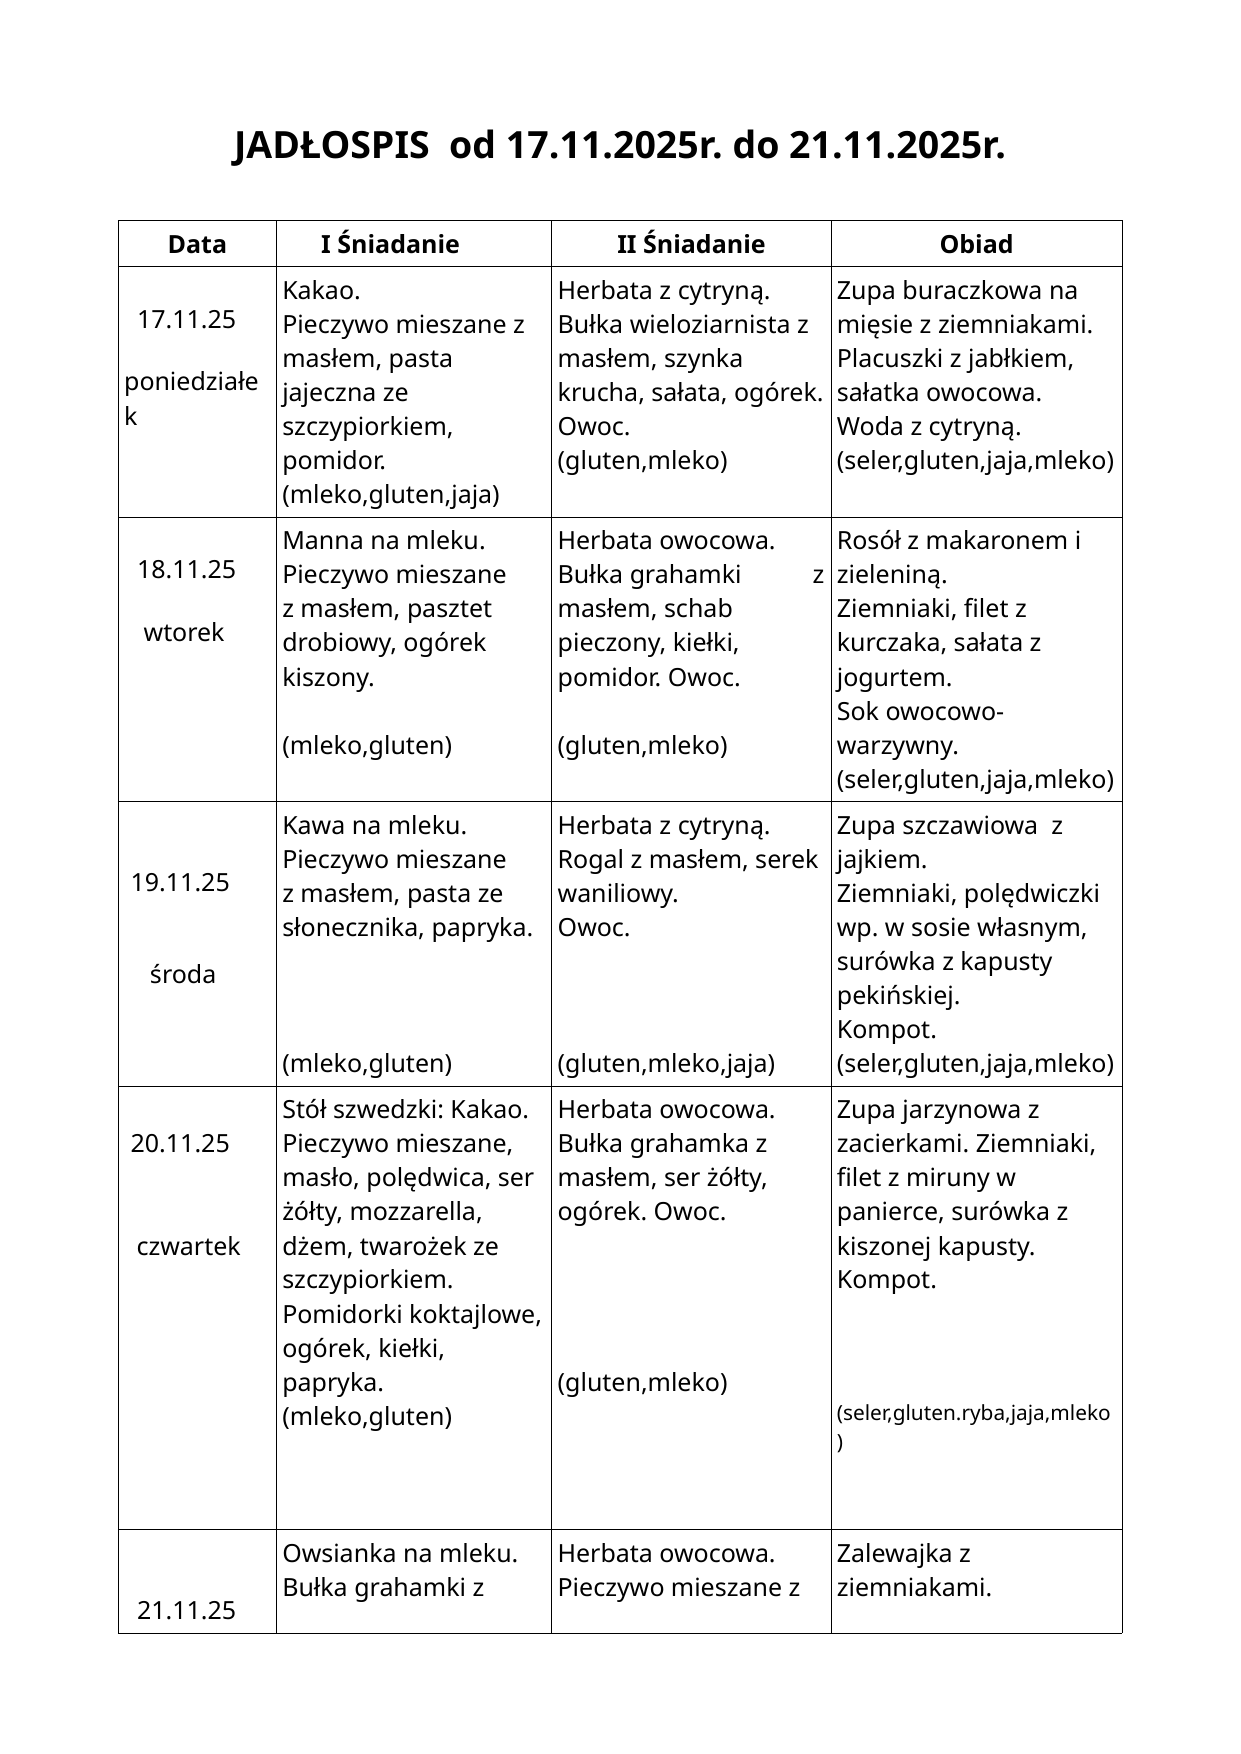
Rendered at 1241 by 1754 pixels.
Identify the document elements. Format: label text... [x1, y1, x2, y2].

table_cell Zupa jarzynowa z zacierkami. Ziemniaki, filet z miruny w panierce, surówka z kiszonej kapusty. Kompot. (seler,gluten.ryba,jaja,mleko) [832, 1087, 1122, 1529]
table_cell Zupa buraczkowa na mięsie z ziemniakami. Placuszki z jabłkiem, sałatka owocowa. Woda z cytryną. (seler,gluten,jaja,mleko) [832, 267, 1122, 517]
table_cell Zalewajka z ziemniakami. [832, 1530, 1122, 1633]
table_header Obiad [832, 221, 1122, 266]
table_cell Herbata owocowa. Bułka grahamka z masłem, ser żółty, ogórek. Owoc. (gluten,mleko) [552, 1087, 831, 1529]
text JADŁOSPIS od 17.11.2025r. do 21.11.2025r. [118, 118, 1122, 169]
table_cell 21.11.25 [119, 1530, 276, 1633]
table_cell Kawa na mleku. Pieczywo mieszane z masłem, pasta ze słonecznika, papryka. (mleko,gluten) [277, 802, 551, 1086]
table_cell Kakao. Pieczywo mieszane z masłem, pasta jajeczna ze szczypiorkiem, pomidor. (mleko,gluten,jaja) [277, 267, 551, 517]
table_cell Herbata owocowa. Pieczywo mieszane z [552, 1530, 831, 1633]
table_cell Zupa szczawiowa z jajkiem. Ziemniaki, polędwiczki wp. w sosie własnym, surówka z kapusty pekińskiej. Kompot. (seler,gluten,jaja,mleko) [832, 802, 1122, 1086]
table_cell Herbata z cytryną. Rogal z masłem, serek waniliowy. Owoc. (gluten,mleko,jaja) [552, 802, 831, 1086]
table_cell Manna na mleku. Pieczywo mieszane z masłem, pasztet drobiowy, ogórek kiszony. (mleko,gluten) [277, 518, 551, 801]
table_header Data [119, 221, 276, 266]
table_cell Stół szwedzki: Kakao. Pieczywo mieszane, masło, polędwica, ser żółty, mozzarella, dżem, twarożek ze szczypiorkiem. Pomidorki koktajlowe, ogórek, kiełki, papryka. (mleko,gluten) [277, 1087, 551, 1529]
table_cell 19.11.25 środa [119, 802, 276, 1086]
table_cell Rosół z makaronem i zieleniną. Ziemniaki, filet z kurczaka, sałata z jogurtem. Sok owocowo-warzywny. (seler,gluten,jaja,mleko) [832, 518, 1122, 801]
table_cell 20.11.25 czwartek [119, 1087, 276, 1529]
table_cell Herbata owocowa. Bułka grahamki z masłem, schab pieczony, kiełki, pomidor. Owoc. (gluten,mleko) [552, 518, 831, 801]
table_header I Śniadanie [277, 221, 551, 266]
table_cell 18.11.25 wtorek [119, 518, 276, 801]
table_cell Owsianka na mleku. Bułka grahamki z [277, 1530, 551, 1633]
table_cell Herbata z cytryną. Bułka wieloziarnista z masłem, szynka krucha, sałata, ogórek. Owoc. (gluten,mleko) [552, 267, 831, 517]
table_header II Śniadanie [552, 221, 831, 266]
table_cell 17.11.25 poniedziałek [119, 267, 276, 517]
